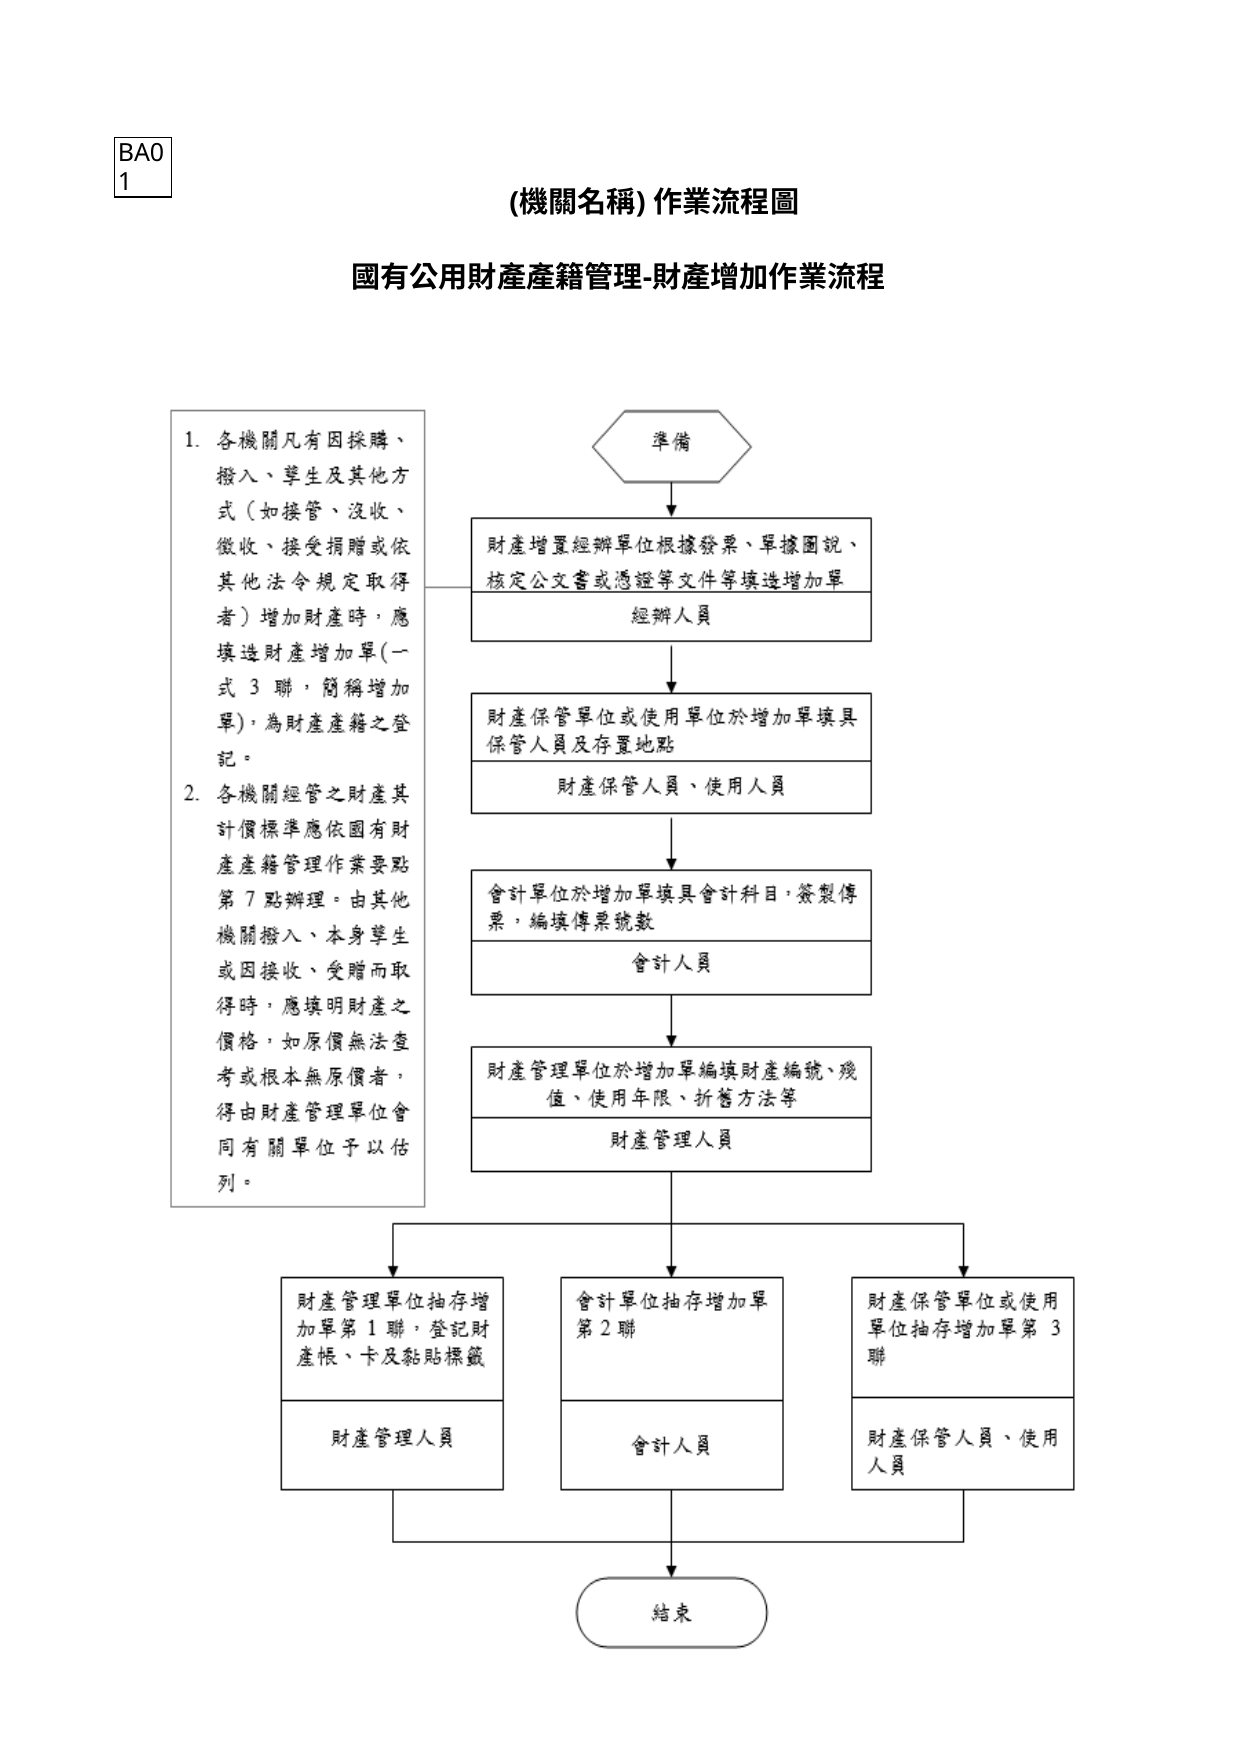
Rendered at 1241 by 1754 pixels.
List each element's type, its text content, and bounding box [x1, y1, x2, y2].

text 國有公用財產產籍管理-財產增加作業流程 [118, 237, 1066, 312]
table_header BA01 [115, 138, 171, 196]
text (機關名稱) 作業流程圖 [118, 162, 1066, 237]
picture [154, 387, 1087, 1659]
